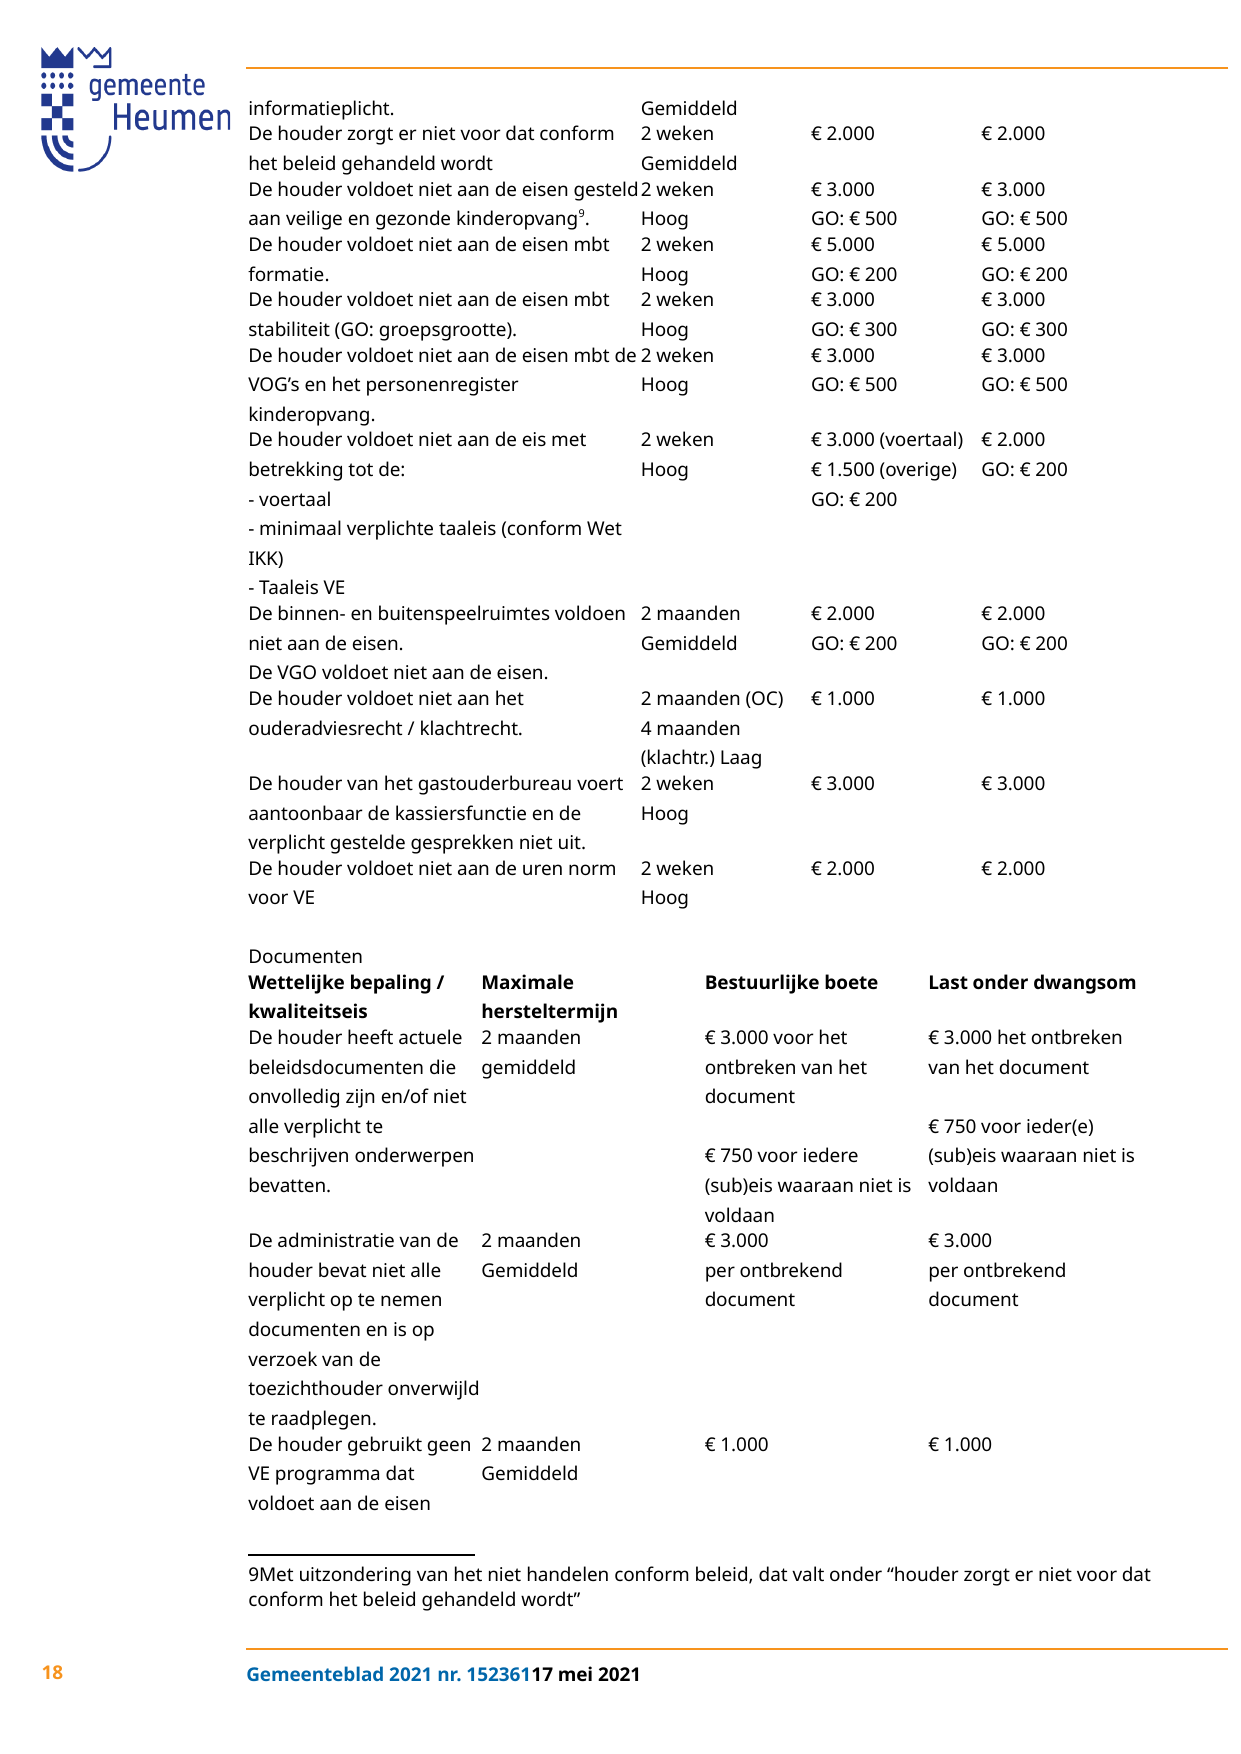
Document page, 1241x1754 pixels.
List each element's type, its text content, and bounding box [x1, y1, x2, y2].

table_cell Bestuurlijke boete [705, 969, 928, 1024]
table_cell € 3.000 (voertaal) € 1.500 (overige) GO: € 200 [811, 427, 981, 600]
table_cell € 3.000 GO: € 500 [981, 176, 1152, 231]
table_cell € 3.000 GO: € 300 [811, 286, 981, 342]
table_cell € 2.000 GO: € 200 [981, 600, 1152, 685]
table_cell € 1.000 [705, 1431, 928, 1516]
table_cell € 1.000 [928, 1431, 1152, 1516]
table_header [593, 943, 816, 969]
table_cell € 3.000 GO: € 300 [981, 286, 1152, 342]
table_cell € 3.000 voor het ontbreken van het document € 750 voor iedere (sub)eis waaraan niet is voldaan [705, 1024, 928, 1227]
table_cell 2 maanden (OC) 4 maanden (klachtr.) Laag [641, 685, 811, 770]
table_cell De houder voldoet niet aan de eisen mbt formatie. [248, 231, 641, 286]
table_cell € 2.000 GO: € 200 [811, 600, 981, 685]
table_cell € 5.000 GO: € 200 [811, 231, 981, 286]
table_cell De houder gebruikt geen VE programma dat voldoet aan de eisen [248, 1431, 481, 1516]
table_cell [811, 95, 981, 121]
table_cell Maximale hersteltermijn [481, 969, 704, 1024]
table_cell € 1.000 [811, 685, 981, 770]
table_cell De houder voldoet niet aan de eisen gesteld aan veilige en gezonde kinderopvang. [248, 176, 641, 231]
table_cell De houder voldoet niet aan het ouderadviesrecht / klachtrecht. [248, 685, 641, 770]
table_cell € 3.000 per ontbrekend document [928, 1228, 1152, 1431]
table_cell 2 weken Hoog [641, 286, 811, 342]
table_header Documenten [248, 943, 481, 969]
table_cell € 3.000 [981, 770, 1152, 855]
table_cell 2 weken Hoog [641, 176, 811, 231]
table_cell Last onder dwangsom [928, 969, 1152, 1024]
table_cell De administratie van de houder bevat niet alle verplicht op te nemen documenten en is op verzoek van de toezichthouder onverwijld te raadplegen. [248, 1228, 481, 1431]
table_cell 2 weken Hoog [641, 342, 811, 427]
table_cell € 3.000 GO: € 500 [981, 342, 1152, 427]
table_cell De houder voldoet niet aan de eisen mbt de VOG’s en het personenregister kinderopvang. [248, 342, 641, 427]
table_cell 2 weken Hoog [641, 770, 811, 855]
table_cell De houder van het gastouderbureau voert aantoonbaar de kassiersfunctie en de verplicht gestelde gesprekken niet uit. [248, 770, 641, 855]
table_cell De houder voldoet niet aan de uren norm voor VE [248, 855, 641, 910]
table_cell € 1.000 [981, 685, 1152, 770]
table_cell 2 weken Hoog [641, 855, 811, 910]
table_cell 2 weken Gemiddeld [641, 121, 811, 176]
table_cell 2 maanden Gemiddeld [481, 1431, 704, 1516]
table_cell € 2.000 [981, 855, 1152, 910]
table_cell 2 maanden Gemiddeld [481, 1228, 704, 1431]
table_cell 2 weken Hoog [641, 231, 811, 286]
picture [41, 47, 231, 172]
table_cell De houder heeft actuele beleidsdocumenten die onvolledig zijn en/of niet alle verplicht te beschrijven onderwerpen bevatten. [248, 1024, 481, 1227]
table_cell € 3.000 GO: € 500 [811, 342, 981, 427]
table_cell 2 maanden gemiddeld [481, 1024, 704, 1227]
table_cell De houder zorgt er niet voor dat conform het beleid gehandeld wordt [248, 121, 641, 176]
table_cell € 2.000 [811, 855, 981, 910]
table_cell informatieplicht. [248, 95, 641, 121]
table_cell De houder voldoet niet aan de eisen mbt stabiliteit (GO: groepsgrootte). [248, 286, 641, 342]
table_cell € 2.000 [981, 121, 1152, 176]
table_header [816, 943, 1040, 969]
table_cell 2 weken Hoog [641, 427, 811, 600]
table_cell € 3.000 GO: € 500 [811, 176, 981, 231]
table_cell € 2.000 GO: € 200 [981, 427, 1152, 600]
table_cell De binnen- en buitenspeelruimtes voldoen niet aan de eisen. De VGO voldoet niet aan de eisen. [248, 600, 641, 685]
table_cell € 2.000 [811, 121, 981, 176]
table_cell € 5.000 GO: € 200 [981, 231, 1152, 286]
table_cell € 3.000 [811, 770, 981, 855]
table_cell 2 maanden Gemiddeld [641, 600, 811, 685]
table_header [481, 943, 593, 969]
table_cell € 3.000 per ontbrekend document [705, 1228, 928, 1431]
table_cell De houder voldoet niet aan de eis met betrekking tot de: - voertaal - minimaal verplichte taaleis (conform Wet IKK) - Taaleis VE [248, 427, 641, 600]
table_cell € 3.000 het ontbreken van het document € 750 voor ieder(e)(sub)eis waaraan niet is voldaan [928, 1024, 1152, 1227]
table_cell Gemiddeld [641, 95, 811, 121]
table_cell [981, 95, 1152, 121]
table_cell Wettelijke bepaling / kwaliteitseis [248, 969, 481, 1024]
